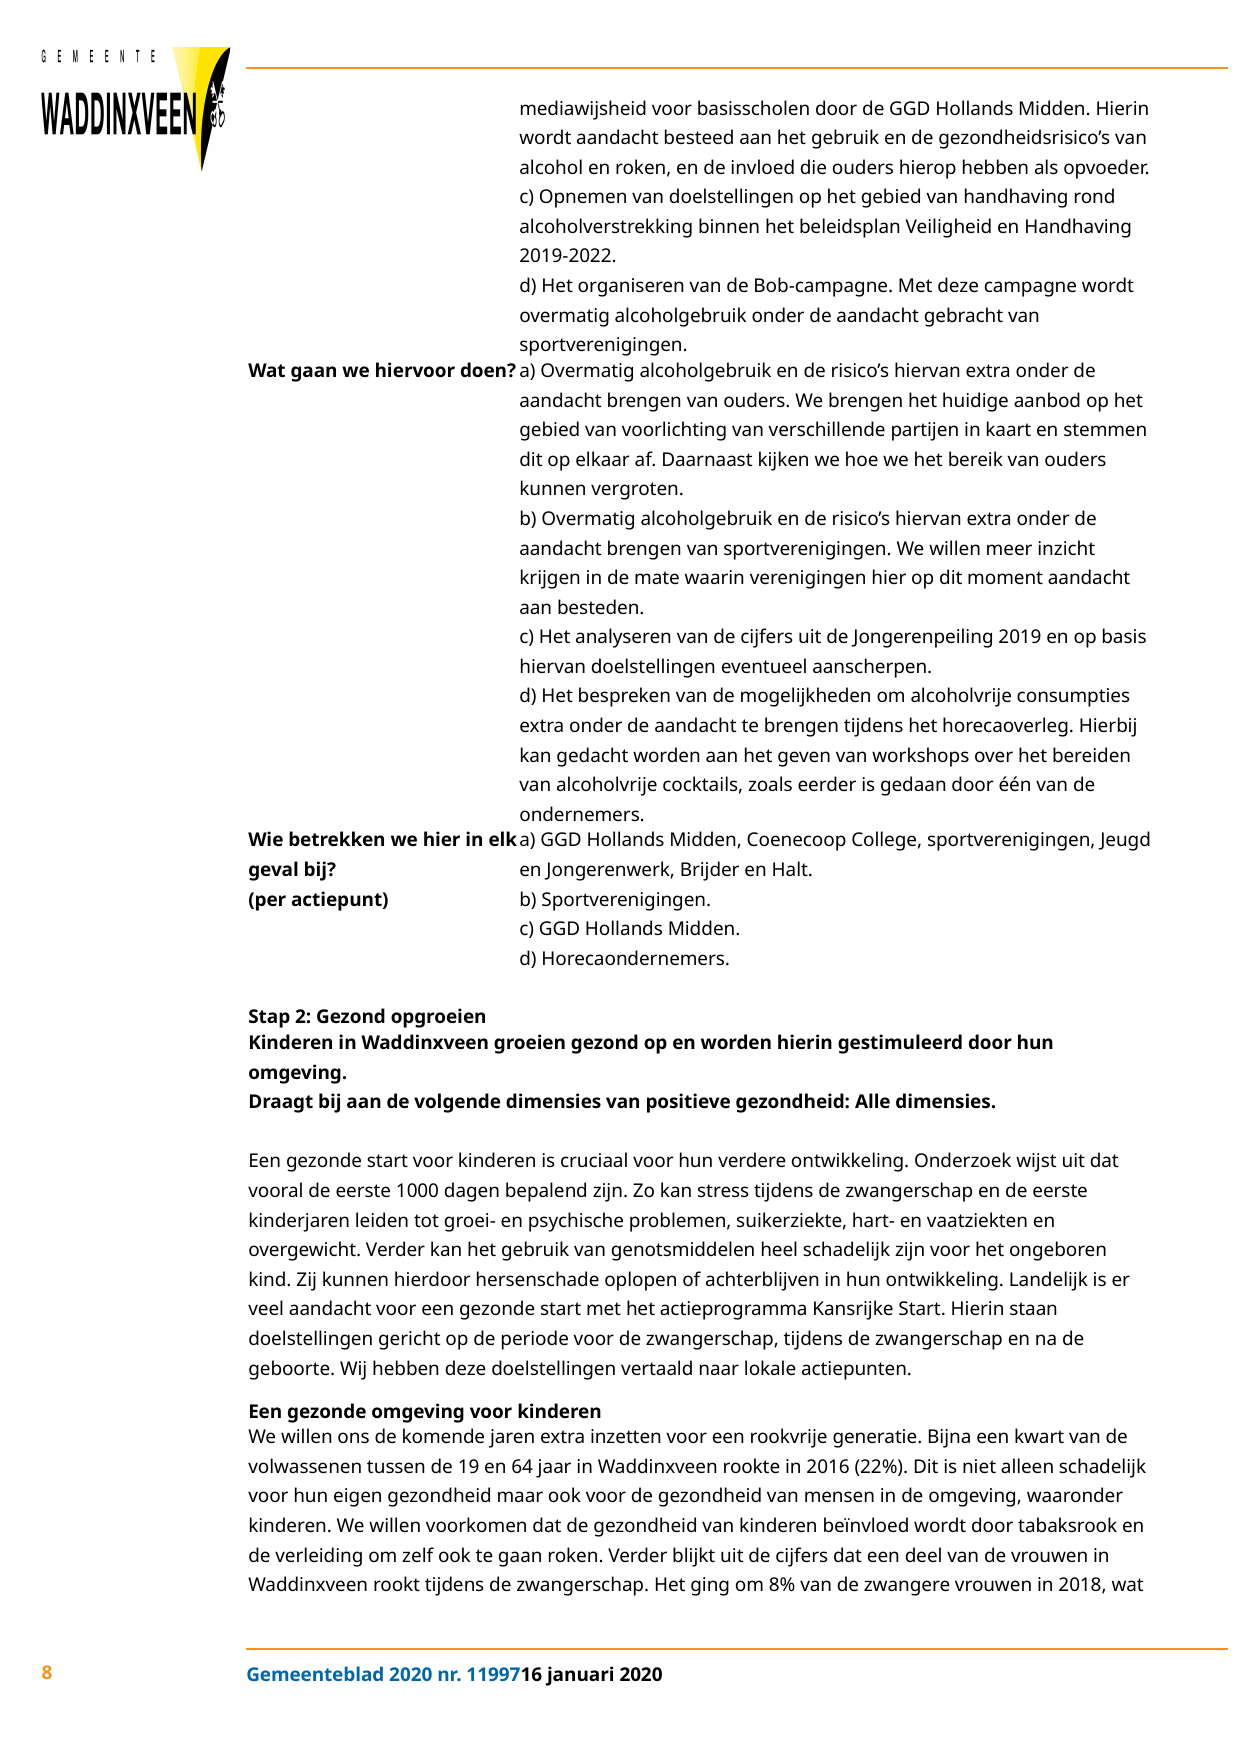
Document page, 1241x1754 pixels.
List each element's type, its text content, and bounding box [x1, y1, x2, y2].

picture [41, 47, 231, 172]
text Stap 2: Gezond opgroeien [248, 1003, 1152, 1029]
table_cell mediawijsheid voor basisscholen door de GGD Hollands Midden. Hierin wordt aandacht besteed aan het gebruik en de gezondheidsrisico’s van alcohol en roken, en de invloed die ouders hierop hebben als opvoeder. c) Opnemen van doelstellingen op het gebied van handhaving rond alcoholverstrekking binnen het beleidsplan Veiligheid en Handhaving 2019-2022. d) Het organiseren van de Bob-campagne. Met deze campagne wordt overmatig alcoholgebruik onder de aandacht gebracht van sportverenigingen. [519, 95, 1152, 357]
table_cell a) GGD Hollands Midden, Coenecoop College, sportverenigingen, Jeugd en Jongerenwerk, Brijder en Halt. b) Sportverenigingen. c) GGD Hollands Midden. d) Horecaondernemers. [519, 827, 1152, 971]
text Een gezonde omgeving voor kinderen [248, 1398, 1152, 1423]
table_cell a) Overmatig alcoholgebruik en de risico’s hiervan extra onder de aandacht brengen van ouders. We brengen het huidige aanbod op het gebied van voorlichting van verschillende partijen in kaart en stemmen dit op elkaar af. Daarnaast kijken we hoe we het bereik van ouders kunnen vergroten. b) Overmatig alcoholgebruik en de risico’s hiervan extra onder de aandacht brengen van sportverenigingen. We willen meer inzicht krijgen in de mate waarin verenigingen hier op dit moment aandacht aan besteden. c) Het analyseren van de cijfers uit de Jongerenpeiling 2019 en op basis hiervan doelstellingen eventueel aanscherpen. d) Het bespreken van de mogelijkheden om alcoholvrije consumpties extra onder de aandacht te brengen tijdens het horecaoverleg. Hierbij kan gedacht worden aan het geven van workshops over het bereiden van alcoholvrije cocktails, zoals eerder is gedaan door één van de ondernemers. [519, 357, 1152, 827]
table_cell [248, 95, 519, 357]
table_cell Wie betrekken we hier in elk geval bij? (per actiepunt) [248, 827, 519, 971]
text Draagt bij aan de volgende dimensies van positieve gezondheid: Alle dimensies. [248, 1088, 1152, 1114]
table_cell Wat gaan we hiervoor doen? [248, 357, 519, 827]
text We willen ons de komende jaren extra inzetten voor een rookvrije generatie. Bijna een kwart van de volwassenen tussen de 19 en 64 jaar in Waddinxveen rookte in 2016 (22%). Dit is niet alleen schadelijk voor hun eigen gezondheid maar ook voor de gezondheid van mensen in de omgeving, waaronder kinderen. We willen voorkomen dat de gezondheid van kinderen beïnvloed wordt door tabaksrook en de verleiding om zelf ook te gaan roken. Verder blijkt uit de cijfers dat een deel van de vrouwen in Waddinxveen rookt tijdens de zwangerschap. Het ging om 8% van de zwangere vrouwen in 2018, wat [248, 1423, 1152, 1597]
text Een gezonde start voor kinderen is cruciaal voor hun verdere ontwikkeling. Onderzoek wijst uit dat vooral de eerste 1000 dagen bepalend zijn. Zo kan stress tijdens de zwangerschap en de eerste kinderjaren leiden tot groei- en psychische problemen, suikerziekte, hart- en vaatziekten en overgewicht. Verder kan het gebruik van genotsmiddelen heel schadelijk zijn voor het ongeboren kind. Zij kunnen hierdoor hersenschade oplopen of achterblijven in hun ontwikkeling. Landelijk is er veel aandacht voor een gezonde start met het actieprogramma Kansrijke Start. Hierin staan doelstellingen gericht op de periode voor de zwangerschap, tijdens de zwangerschap en na de geboorte. Wij hebben deze doelstellingen vertaald naar lokale actiepunten. [248, 1148, 1152, 1380]
text Kinderen in Waddinxveen groeien gezond op en worden hierin gestimuleerd door hun omgeving. [248, 1029, 1152, 1084]
